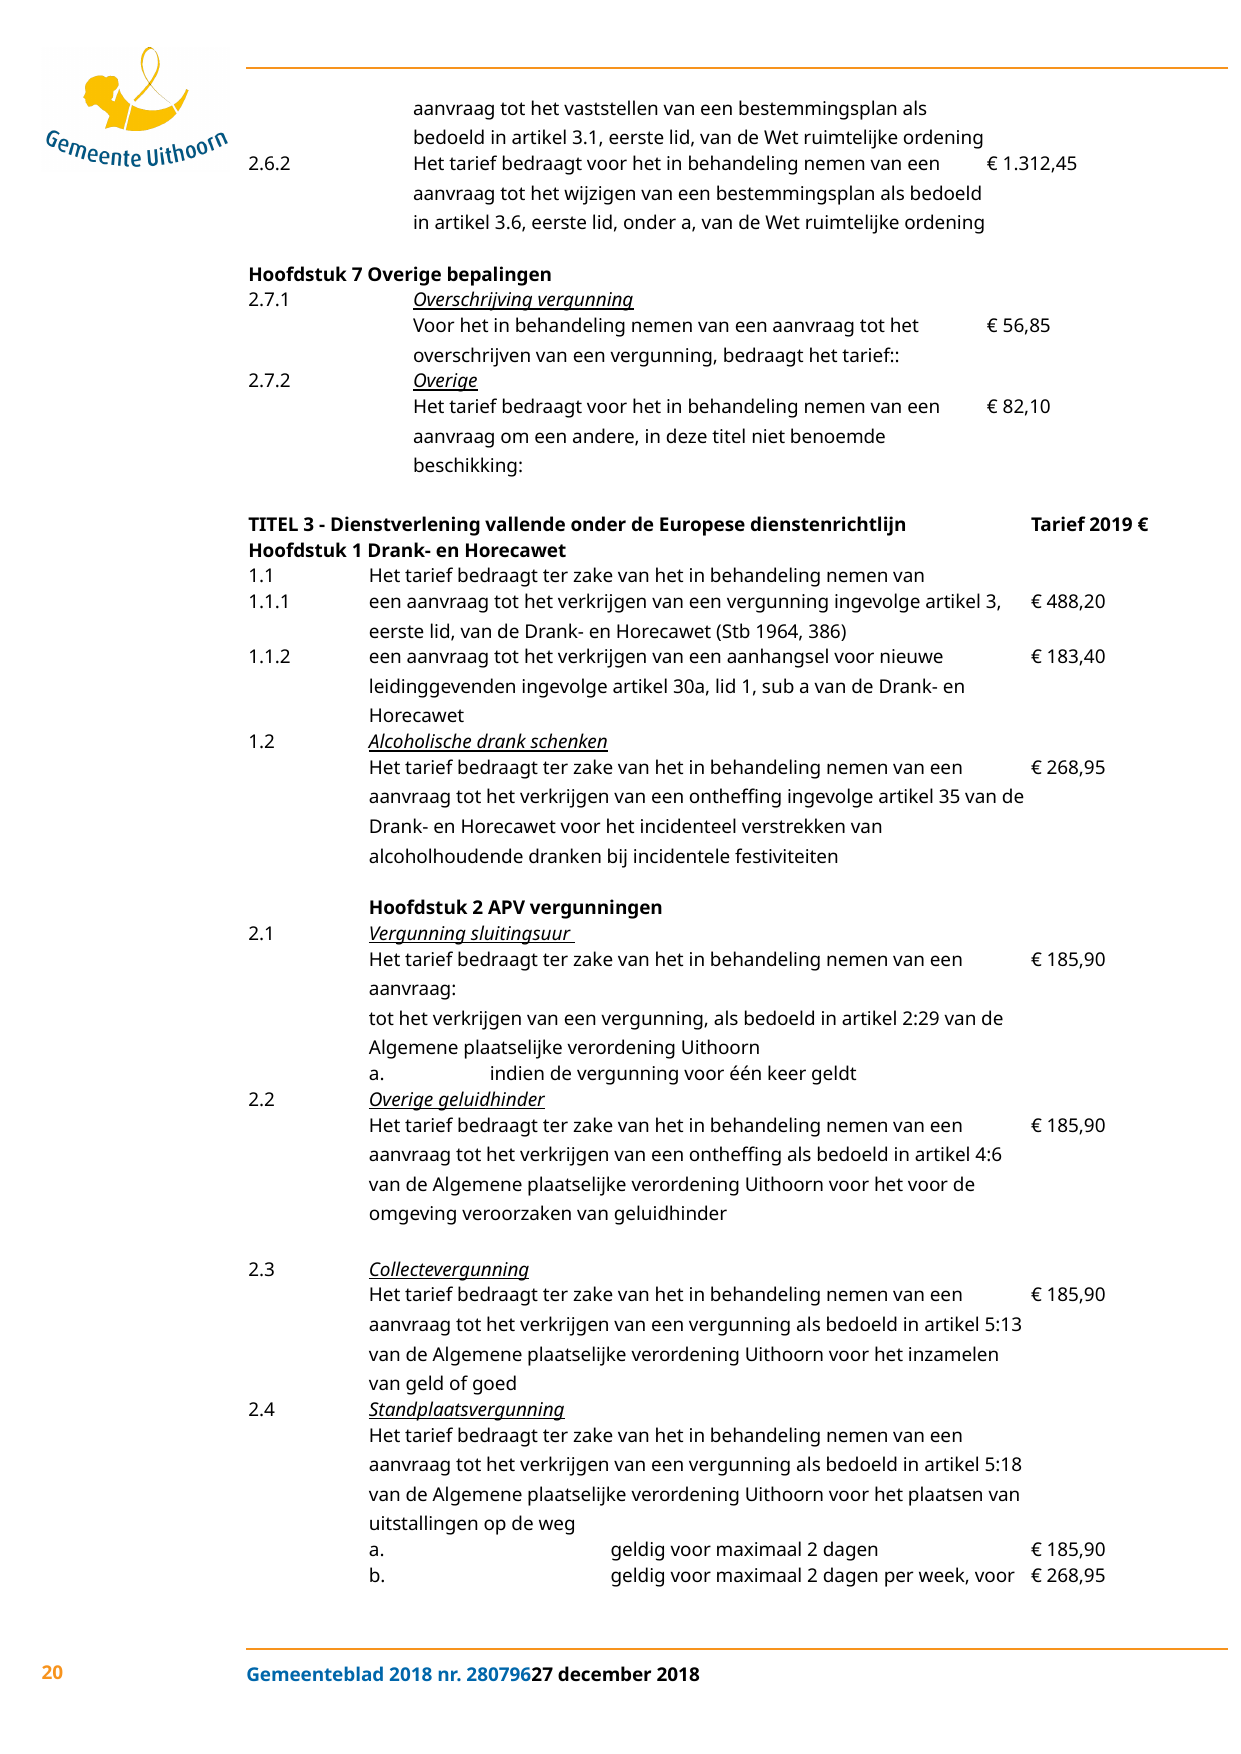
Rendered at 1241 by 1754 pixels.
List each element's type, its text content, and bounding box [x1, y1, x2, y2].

table_cell 2.4 [248, 1396, 369, 1422]
table_cell € 185,90 [1031, 1536, 1152, 1562]
table_cell [1031, 563, 1152, 588]
table_cell Vergunning sluitingsuur [369, 920, 1031, 946]
table_cell [1031, 1422, 1152, 1536]
table_cell 1.1 [248, 563, 369, 588]
table_cell Collectevergunning [369, 1256, 1031, 1282]
table_cell 2.7.1 [248, 286, 413, 312]
table_cell Alcoholische drank schenken [369, 729, 1031, 754]
table_cell [1031, 920, 1152, 946]
table_cell geldig voor maximaal 2 dagen [610, 1536, 1031, 1562]
table_cell [248, 1422, 369, 1536]
table_cell 1.1.2 [248, 644, 369, 728]
table_header TITEL 3 - Dienstverlening vallende onder de Europese dienstenrichtlijn [248, 511, 1031, 537]
table_cell [248, 754, 369, 869]
table_cell 1.2 [248, 729, 369, 754]
table_cell 2.3 [248, 1256, 369, 1282]
table_cell € 185,90 [1031, 946, 1152, 1060]
table_cell [1031, 894, 1152, 920]
table_cell [987, 95, 1152, 150]
table_cell € 185,90 [1031, 1282, 1152, 1396]
table_cell Het tarief bedraagt ter zake van het in behandeling nemen van een aanvraag tot het verkrijgen van een vergunning als bedoeld in artikel 5:18 van de Algemene plaatselijke verordening Uithoorn voor het plaatsen van uitstallingen op de weg [369, 1422, 1031, 1536]
table_cell b. [369, 1562, 610, 1588]
table_cell 2.7.2 [248, 368, 413, 393]
table_cell € 268,95 [1031, 754, 1152, 869]
table_cell Het tarief bedraagt voor het in behandeling nemen van een aanvraag tot het wijzigen van een bestemmingsplan als bedoeld in artikel 3.6, eerste lid, onder a, van de Wet ruimtelijke ordening [413, 150, 987, 235]
table_cell Standplaatsvergunning [369, 1396, 1031, 1422]
table_cell [248, 1536, 369, 1562]
table_cell € 82,10 [987, 393, 1152, 478]
table_cell [987, 368, 1152, 393]
table_cell Overige [413, 368, 987, 393]
table_cell Het tarief bedraagt ter zake van het in behandeling nemen van een aanvraag tot het verkrijgen van een ontheffing als bedoeld in artikel 4:6 van de Algemene plaatselijke verordening Uithoorn voor het voor de omgeving veroorzaken van geluidhinder [369, 1112, 1031, 1256]
table_cell Het tarief bedraagt ter zake van het in behandeling nemen van een aanvraag tot het verkrijgen van een vergunning als bedoeld in artikel 5:13 van de Algemene plaatselijke verordening Uithoorn voor het inzamelen van geld of goed [369, 1282, 1031, 1396]
table_cell € 56,85 [987, 312, 1152, 367]
table_cell [987, 261, 1152, 286]
table_cell [1031, 1396, 1152, 1422]
table_cell geldig voor maximaal 2 dagen per week, voor [610, 1562, 1031, 1588]
table_cell Voor het in behandeling nemen van een aanvraag tot het overschrijven van een vergunning, bedraagt het tarief:: [413, 312, 987, 367]
table_cell [1031, 729, 1152, 754]
table_cell Het tarief bedraagt ter zake van het in behandeling nemen van een aanvraag: tot het verkrijgen van een vergunning, als bedoeld in artikel 2:29 van de Algemene plaatselijke verordening Uithoorn [369, 946, 1031, 1060]
table_cell 2.6.2 [248, 150, 413, 235]
table_cell [248, 946, 369, 1060]
picture [41, 47, 231, 172]
table_cell [248, 894, 369, 920]
table_cell Hoofdstuk 1 Drank- en Horecawet [248, 537, 1031, 562]
table_cell een aanvraag tot het verkrijgen van een aanhangsel voor nieuwe leidinggevenden ingevolge artikel 30a, lid 1, sub a van de Drank- en Horecawet [369, 644, 1031, 728]
table_cell Hoofdstuk 2 APV vergunningen [369, 894, 1031, 920]
table_cell [987, 235, 1152, 261]
table_cell a. [369, 1536, 610, 1562]
table_cell Het tarief bedraagt ter zake van het in behandeling nemen van [369, 563, 1031, 588]
table_cell [248, 312, 413, 367]
table_cell Hoofdstuk 7 Overige bepalingen [248, 261, 987, 286]
table_cell [987, 286, 1152, 312]
table_cell € 488,20 [1031, 588, 1152, 643]
table_cell [248, 235, 413, 261]
table_cell [248, 1112, 369, 1256]
table_cell € 183,40 [1031, 644, 1152, 728]
table_cell [248, 1060, 369, 1086]
table_cell [248, 869, 369, 894]
table_cell [1031, 869, 1152, 894]
table_cell [248, 1562, 369, 1588]
table_cell Overschrijving vergunning [413, 286, 987, 312]
table_cell indien de vergunning voor één keer geldt [490, 1060, 1031, 1086]
table_cell [248, 393, 413, 478]
table_cell 1.1.1 [248, 588, 369, 643]
table_cell € 1.312,45 [987, 150, 1152, 235]
table_cell [369, 869, 1031, 894]
table_cell a. [369, 1060, 489, 1086]
table_cell aanvraag tot het vaststellen van een bestemmingsplan als bedoeld in artikel 3.1, eerste lid, van de Wet ruimtelijke ordening [413, 95, 987, 150]
table_cell 2.2 [248, 1086, 369, 1112]
table_cell [413, 235, 987, 261]
table_cell een aanvraag tot het verkrijgen van een vergunning ingevolge artikel 3, eerste lid, van de Drank- en Horecawet (Stb 1964, 386) [369, 588, 1031, 643]
table_cell [248, 95, 413, 150]
table_cell [248, 1282, 369, 1396]
table_cell 2.1 [248, 920, 369, 946]
table_cell [1031, 1256, 1152, 1282]
table_cell [1031, 1060, 1152, 1086]
table_cell € 268,95 [1031, 1562, 1152, 1588]
table_cell € 185,90 [1031, 1112, 1152, 1256]
table_header Tarief 2019 € [1031, 511, 1152, 537]
table_cell [1031, 537, 1152, 562]
table_cell Het tarief bedraagt ter zake van het in behandeling nemen van een aanvraag tot het verkrijgen van een ontheffing ingevolge artikel 35 van de Drank- en Horecawet voor het incidenteel verstrekken van alcoholhoudende dranken bij incidentele festiviteiten [369, 754, 1031, 869]
table_cell Overige geluidhinder [369, 1086, 1031, 1112]
table_cell Het tarief bedraagt voor het in behandeling nemen van een aanvraag om een andere, in deze titel niet benoemde beschikking: [413, 393, 987, 478]
table_cell [1031, 1086, 1152, 1112]
